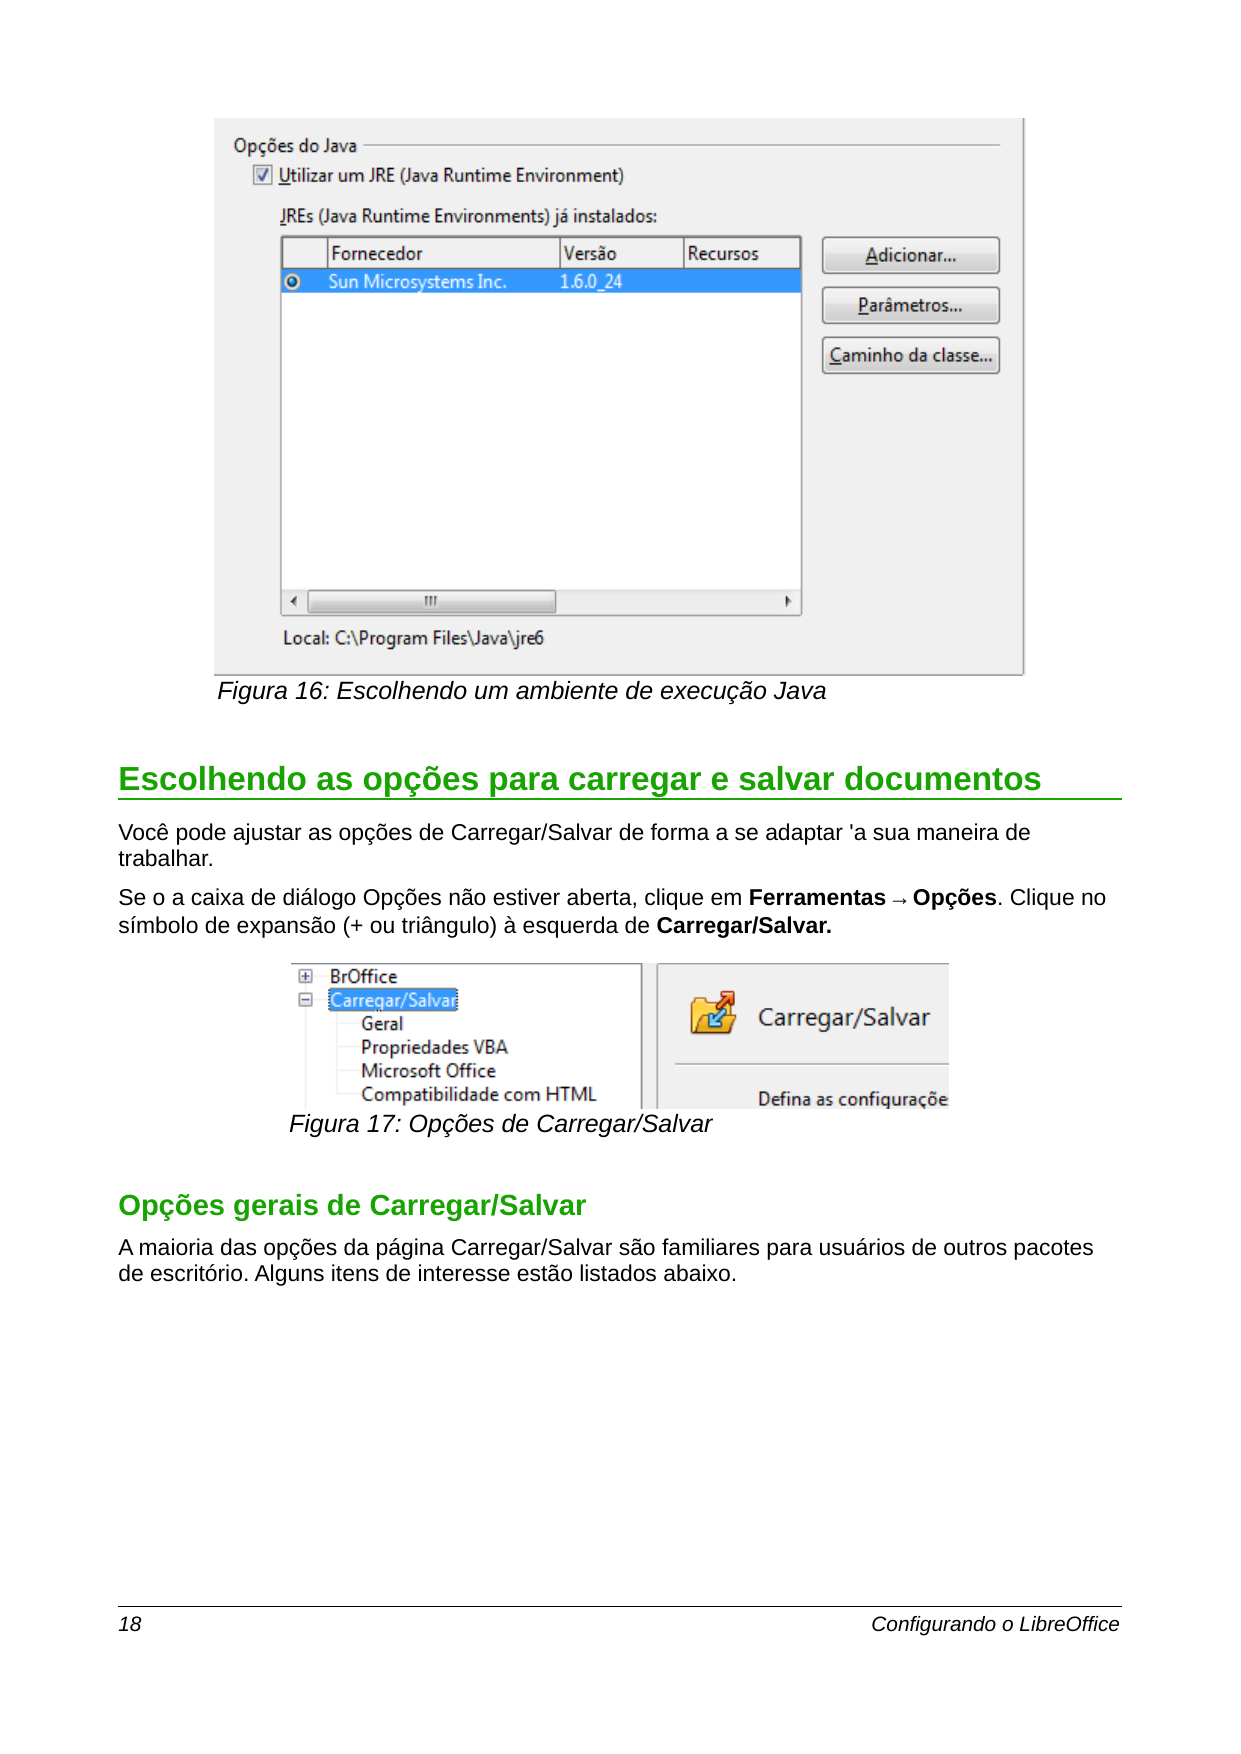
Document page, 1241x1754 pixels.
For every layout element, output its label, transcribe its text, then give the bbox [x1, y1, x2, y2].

picture [291, 963, 949, 1109]
picture [214, 118, 1026, 676]
text Se o a caixa de diálogo Opções não estiver aberta, clique em Ferramentas → Opções. Clique no símbolo de expansão (+ ou triângulo) à esquerda de Carregar/Salvar. [118, 884, 1122, 939]
text Você pode ajustar as opções de Carregar/Salvar de forma a se adaptar 'a sua maneira de trabalhar. [118, 819, 1122, 871]
subtitle Escolhendo as opções para carregar e salvar documentos [118, 759, 1122, 798]
text A maioria das opções da página Carregar/Salvar são familiares para usuários de outros pacotes de escritório. Alguns itens de interesse estão listados abaixo. [118, 1233, 1122, 1286]
subtitle Opções gerais de Carregar/Salvar [118, 1187, 1122, 1221]
text Figura 17: Opções de Carregar/Salvar [289, 1109, 951, 1138]
text Figura 16: Escolhendo um ambiente de execução Java [217, 676, 1023, 705]
